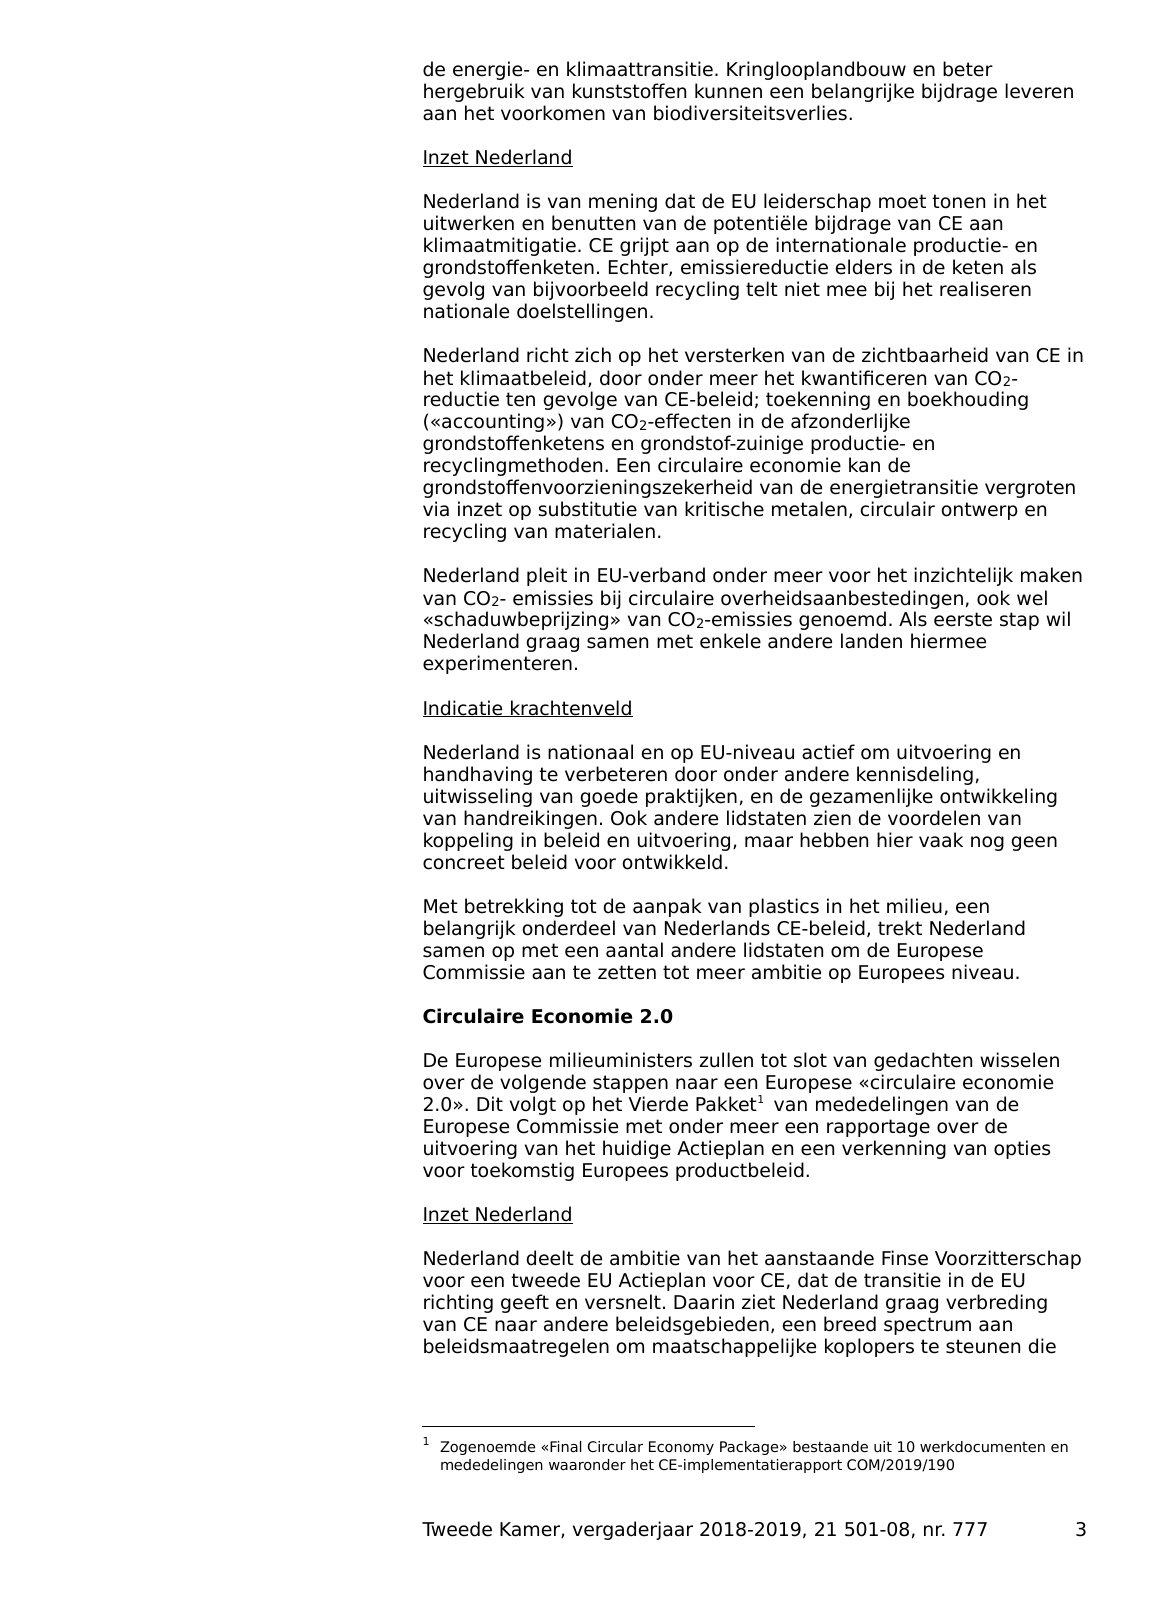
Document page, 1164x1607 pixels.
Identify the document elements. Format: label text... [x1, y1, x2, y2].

text Nederland pleit in EU-verband onder meer voor het inzichtelijk maken van CO2- emissies bij circulaire overheidsaanbestedingen, ook wel «schaduwbeprijzing» van CO2-emissies genoemd. Als eerste stap wil Nederland graag samen met enkele andere landen hiermee experimenteren. [422, 565, 1087, 675]
text Zogenoemde «Final Circular Economy Package» bestaande uit 10 werkdocumenten en mededelingen waaronder het CE-implementatierapport COM/2019/190 [422, 1435, 1087, 1474]
text Nederland deelt de ambitie van het aanstaande Finse Voorzitterschap voor een tweede EU Actieplan voor CE, dat de transitie in de EU richting geeft en versnelt. Daarin ziet Nederland graag verbreding van CE naar andere beleidsgebieden, een breed spectrum aan beleidsmaatregelen om maatschappelijke koplopers te steunen die [422, 1248, 1087, 1358]
subtitle Inzet Nederland [422, 147, 1087, 169]
text Nederland is van mening dat de EU leiderschap moet tonen in het uitwerken en benutten van de potentiële bijdrage van CE aan klimaatmitigatie. CE grijpt aan op de internationale productie- en grondstoffenketen. Echter, emissiereductie elders in de keten als gevolg van bijvoorbeeld recycling telt niet mee bij het realiseren nationale doelstellingen. [422, 191, 1087, 323]
subtitle Inzet Nederland [422, 1204, 1087, 1226]
subtitle Indicatie krachtenveld [422, 697, 1087, 719]
text de energie- en klimaattransitie. Kringlooplandbouw en beter hergebruik van kunststoffen kunnen een belangrijke bijdrage leveren aan het voorkomen van biodiversiteitsverlies. [422, 59, 1087, 125]
text Met betrekking tot de aanpak van plastics in het milieu, een belangrijk onderdeel van Nederlands CE-beleid, trekt Nederland samen op met een aantal andere lidstaten om de Europese Commissie aan te zetten tot meer ambitie op Europees niveau. [422, 896, 1087, 984]
text De Europese milieuministers zullen tot slot van gedachten wisselen over de volgende stappen naar een Europese «circulaire economie 2.0». Dit volgt op het Vierde Pakket van mededelingen van de Europese Commissie met onder meer een rapportage over de uitvoering van het huidige Actieplan en een verkenning van opties voor toekomstig Europees productbeleid. [422, 1050, 1087, 1182]
subtitle Circulaire Economie 2.0 [422, 1006, 1087, 1028]
text Nederland richt zich op het versterken van de zichtbaarheid van CE in het klimaatbeleid, door onder meer het kwantificeren van CO2-reductie ten gevolge van CE-beleid; toekenning en boekhouding («accounting») van CO2-effecten in de afzonderlijke grondstoffenketens en grondstof-zuinige productie- en recyclingmethoden. Een circulaire economie kan de grondstoffenvoorzieningszekerheid van de energietransitie vergroten via inzet op substitutie van kritische metalen, circulair ontwerp en recycling van materialen. [422, 345, 1087, 543]
text Nederland is nationaal en op EU-niveau actief om uitvoering en handhaving te verbeteren door onder andere kennisdeling, uitwisseling van goede praktijken, en de gezamenlijke ontwikkeling van handreikingen. Ook andere lidstaten zien de voordelen van koppeling in beleid en uitvoering, maar hebben hier vaak nog geen concreet beleid voor ontwikkeld. [422, 742, 1087, 873]
